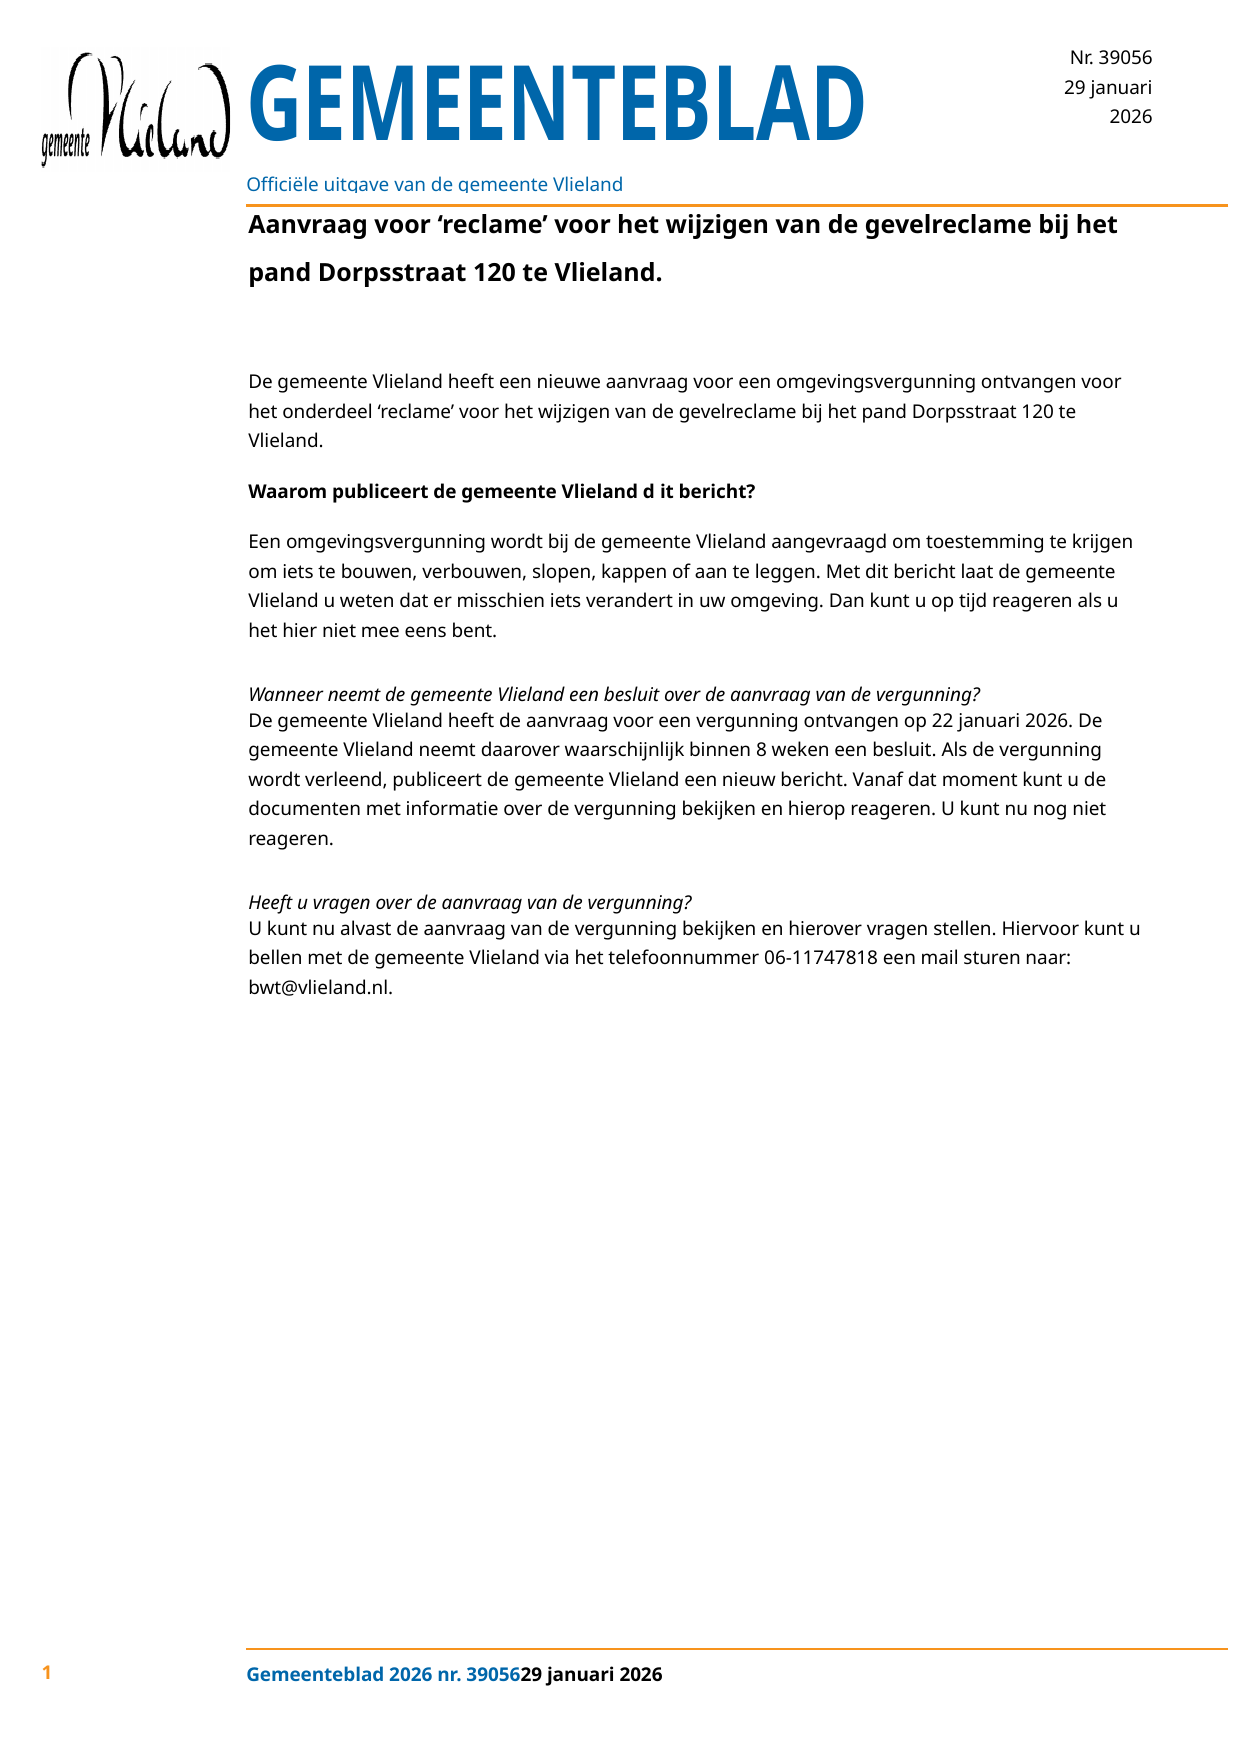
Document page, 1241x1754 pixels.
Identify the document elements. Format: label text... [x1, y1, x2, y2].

text Heeft u vragen over de aanvraag van de vergunning? [248, 889, 1152, 915]
text Een omgevingsvergunning wordt bij de gemeente Vlieland aangevraagd om toestemming te krijgen om iets te bouwen, verbouwen, slopen, kappen of aan te leggen. Met dit bericht laat de gemeente Vlieland u weten dat er misschien iets verandert in uw omgeving. Dan kunt u op tijd reageren als u het hier niet mee eens bent. [248, 528, 1152, 643]
text U kunt nu alvast de aanvraag van de vergunning bekijken en hierover vragen stellen. Hiervoor kunt u bellen met de gemeente Vlieland via het telefoonnummer 06-11747818 een mail sturen naar: bwt@vlieland.nl. [248, 915, 1152, 1000]
text Aanvraag voor ‘reclame’ voor het wijzigen van de gevelreclame bij het pand Dorpsstraat 120 te Vlieland. [248, 207, 1152, 288]
text Wanneer neemt de gemeente Vlieland een besluit over de aanvraag van de vergunning? [248, 681, 1152, 707]
picture [41, 47, 231, 172]
text Waarom publiceert de gemeente Vlieland d it bericht? [248, 478, 1152, 504]
text De gemeente Vlieland heeft de aanvraag voor een vergunning ontvangen op 22 januari 2026. De gemeente Vlieland neemt daarover waarschijnlijk binnen 8 weken een besluit. Als de vergunning wordt verleend, publiceert de gemeente Vlieland een nieuw bericht. Vanaf dat moment kunt u de documenten met informatie over de vergunning bekijken en hierop reageren. U kunt nu nog niet reageren. [248, 707, 1152, 851]
text De gemeente Vlieland heeft een nieuwe aanvraag voor een omgevingsvergunning ontvangen voor het onderdeel ‘reclame’ voor het wijzigen van de gevelreclame bij het pand Dorpsstraat 120 te Vlieland. [248, 368, 1152, 453]
